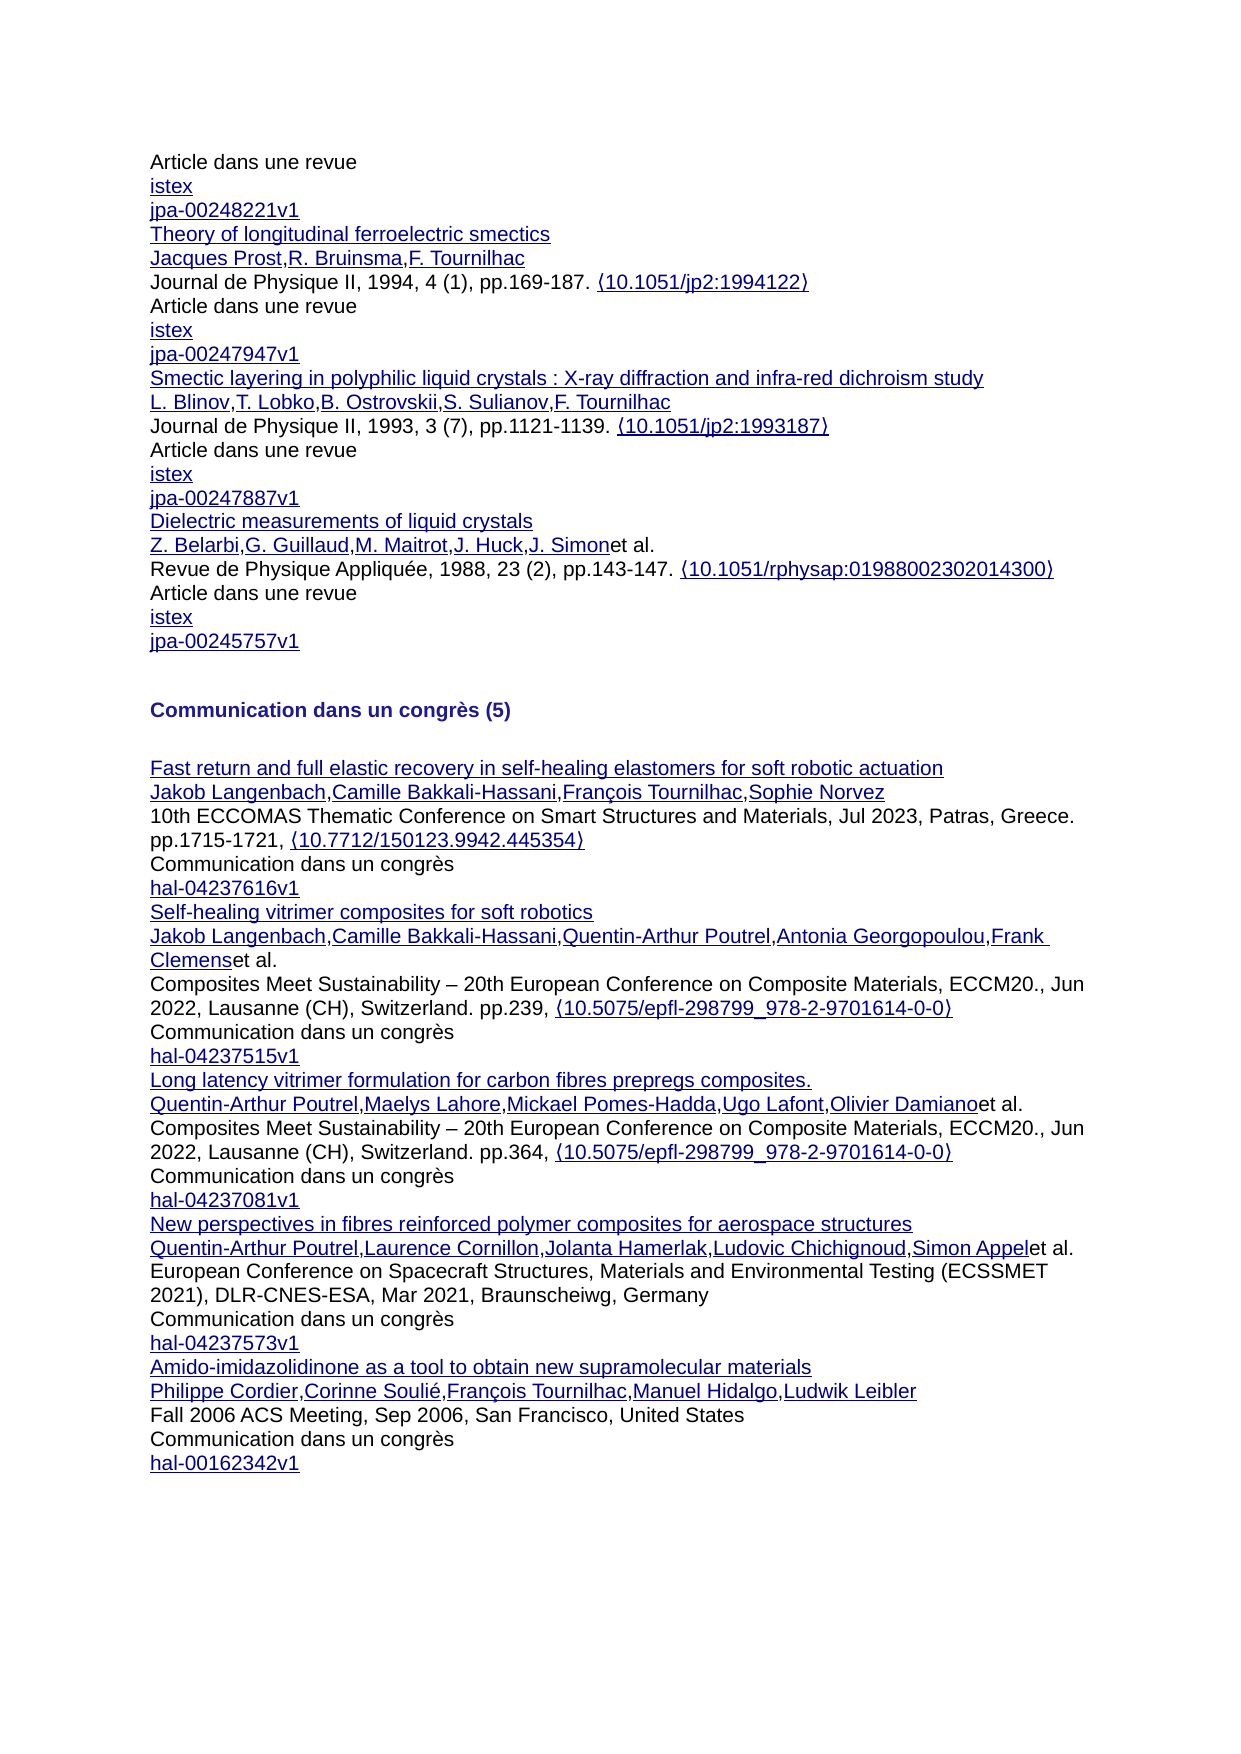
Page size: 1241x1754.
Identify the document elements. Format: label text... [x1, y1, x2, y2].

table_cell Dielectric measurements of liquid crystals Z. Belarbi,G. Guillaud,M. Maitrot,J. Huck,J. Simonet al. Revue de Physique Appliquée, 1988, 23 (2), pp.143-147. ⟨10.1051/rphysap:01988002302014300⟩ Article dans une revue istex jpa-00245757v1 [150, 509, 1090, 653]
table_cell Amido-imidazolidinone as a tool to obtain new supramolecular materials Philippe Cordier,Corinne Soulié,François Tournilhac,Manuel Hidalgo,Ludwik Leibler Fall 2006 ACS Meeting, Sep 2006, San Francisco, United States Communication dans un congrès hal-00162342v1 [150, 1355, 1090, 1475]
subtitle Communication dans un congrès (5) [150, 698, 1090, 722]
table_cell Article dans une revue istex jpa-00248221v1 [150, 150, 1090, 222]
table_cell Self-healing vitrimer composites for soft robotics Jakob Langenbach,Camille Bakkali-Hassani,Quentin-Arthur Poutrel,Antonia Georgopoulou,Frank Clemenset al. Composites Meet Sustainability – 20th European Conference on Composite Materials, ECCM20., Jun 2022, Lausanne (CH), Switzerland. pp.239, ⟨10.5075/epfl-298799_978-2-9701614-0-0⟩ Communication dans un congrès hal-04237515v1 [150, 900, 1090, 1068]
table_cell Theory of longitudinal ferroelectric smectics Jacques Prost,R. Bruinsma,F. Tournilhac Journal de Physique II, 1994, 4 (1), pp.169-187. ⟨10.1051/jp2:1994122⟩ Article dans une revue istex jpa-00247947v1 [150, 222, 1090, 366]
table_cell Smectic layering in polyphilic liquid crystals : X-ray diffraction and infra-red dichroism study L. Blinov,T. Lobko,B. Ostrovskii,S. Sulianov,F. Tournilhac Journal de Physique II, 1993, 3 (7), pp.1121-1139. ⟨10.1051/jp2:1993187⟩ Article dans une revue istex jpa-00247887v1 [150, 366, 1090, 509]
table_cell Long latency vitrimer formulation for carbon fibres prepregs composites. Quentin-Arthur Poutrel,Maelys Lahore,Mickael Pomes-Hadda,Ugo Lafont,Olivier Damianoet al. Composites Meet Sustainability – 20th European Conference on Composite Materials, ECCM20., Jun 2022, Lausanne (CH), Switzerland. pp.364, ⟨10.5075/epfl-298799_978-2-9701614-0-0⟩ Communication dans un congrès hal-04237081v1 [150, 1068, 1090, 1211]
table_cell New perspectives in fibres reinforced polymer composites for aerospace structures Quentin-Arthur Poutrel,Laurence Cornillon,Jolanta Hamerlak,Ludovic Chichignoud,Simon Appelet al. European Conference on Spacecraft Structures, Materials and Environmental Testing (ECSSMET 2021), DLR-CNES-ESA, Mar 2021, Braunscheiwg, Germany Communication dans un congrès hal-04237573v1 [150, 1211, 1090, 1355]
table_header Fast return and full elastic recovery in self-healing elastomers for soft robotic actuation Jakob Langenbach,Camille Bakkali-Hassani,François Tournilhac,Sophie Norvez 10th ECCOMAS Thematic Conference on Smart Structures and Materials, Jul 2023, Patras, Greece. pp.1715-1721, ⟨10.7712/150123.9942.445354⟩ Communication dans un congrès hal-04237616v1 [150, 756, 1090, 900]
